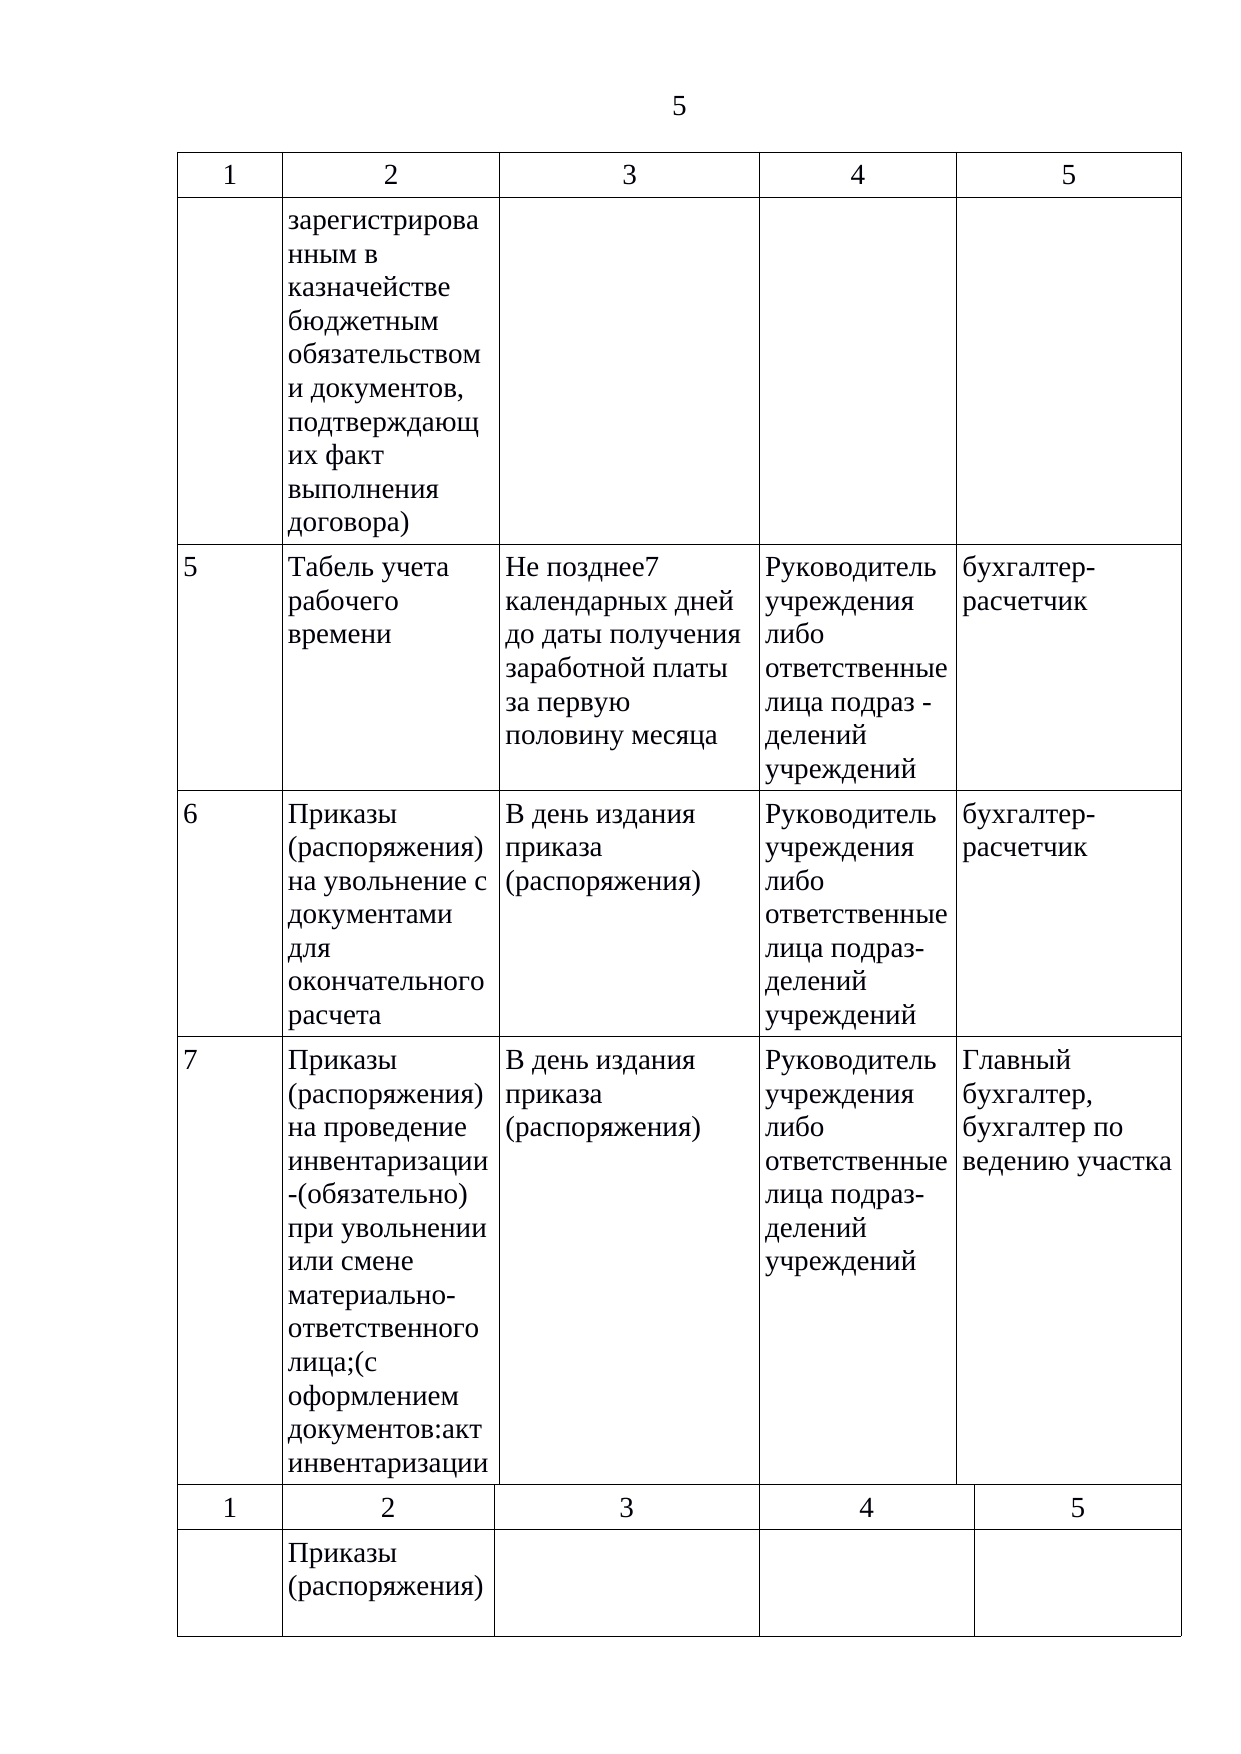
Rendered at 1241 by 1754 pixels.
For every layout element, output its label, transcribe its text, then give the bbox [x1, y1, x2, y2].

table_cell 5 [178, 545, 282, 790]
table_cell зарегистрированным в казначействе бюджетным обязательством и документов, подтверждающих факт выполнения договора) [283, 198, 499, 544]
table_cell Приказы (распоряжения) на увольнение с документами для окончательного расчета [283, 791, 499, 1036]
table_cell Табель учета рабочего времени [283, 545, 499, 790]
table_cell [760, 198, 956, 544]
table_cell В день издания приказа (распоряжения) [500, 1037, 759, 1484]
table_cell В день издания приказа (распоряжения) [500, 791, 759, 1036]
table_header 1 [178, 1485, 282, 1529]
table_cell 6 [178, 791, 282, 1036]
table_cell Не позднее7 календарных дней до даты получения заработной платы за первую половину месяца [500, 545, 759, 790]
table_header 1 [178, 153, 282, 197]
table_cell 7 [178, 1037, 282, 1484]
table_cell бухгалтер-расчетчик [957, 545, 1181, 790]
table_cell Приказы (распоряжения)на проведение инвентаризации-(обязательно) при увольнении или смене материально- ответственного лица;(с оформлением документов:акт инвентаризации [283, 1037, 499, 1484]
table_cell Главный бухгалтер, бухгалтер по ведению участка [957, 1037, 1181, 1484]
table_cell Руководитель учреждения либо ответственные лица подраз - делений учреждений [760, 545, 956, 790]
table_header 3 [495, 1485, 759, 1529]
table_header 3 [500, 153, 759, 197]
table_cell [500, 198, 759, 544]
table_header 5 [975, 1485, 1181, 1529]
table_header 5 [957, 153, 1181, 197]
table_cell [178, 1530, 282, 1636]
table_cell Руководитель учреждения либо ответственные лица подраз- делений учреждений [760, 791, 956, 1036]
table_header 4 [760, 1485, 974, 1529]
table_header 2 [283, 1485, 494, 1529]
table_cell [975, 1530, 1181, 1636]
table_cell [495, 1530, 759, 1636]
table_cell [178, 198, 282, 544]
table_header 2 [283, 153, 499, 197]
table_header 4 [760, 153, 956, 197]
table_cell [957, 198, 1181, 544]
table_cell бухгалтер-расчетчик [957, 791, 1181, 1036]
table_cell Приказы (распоряжения) [283, 1530, 494, 1636]
table_cell [760, 1530, 974, 1636]
table_cell Руководитель учреждения либо ответственные лица подраз- делений учреждений [760, 1037, 956, 1484]
